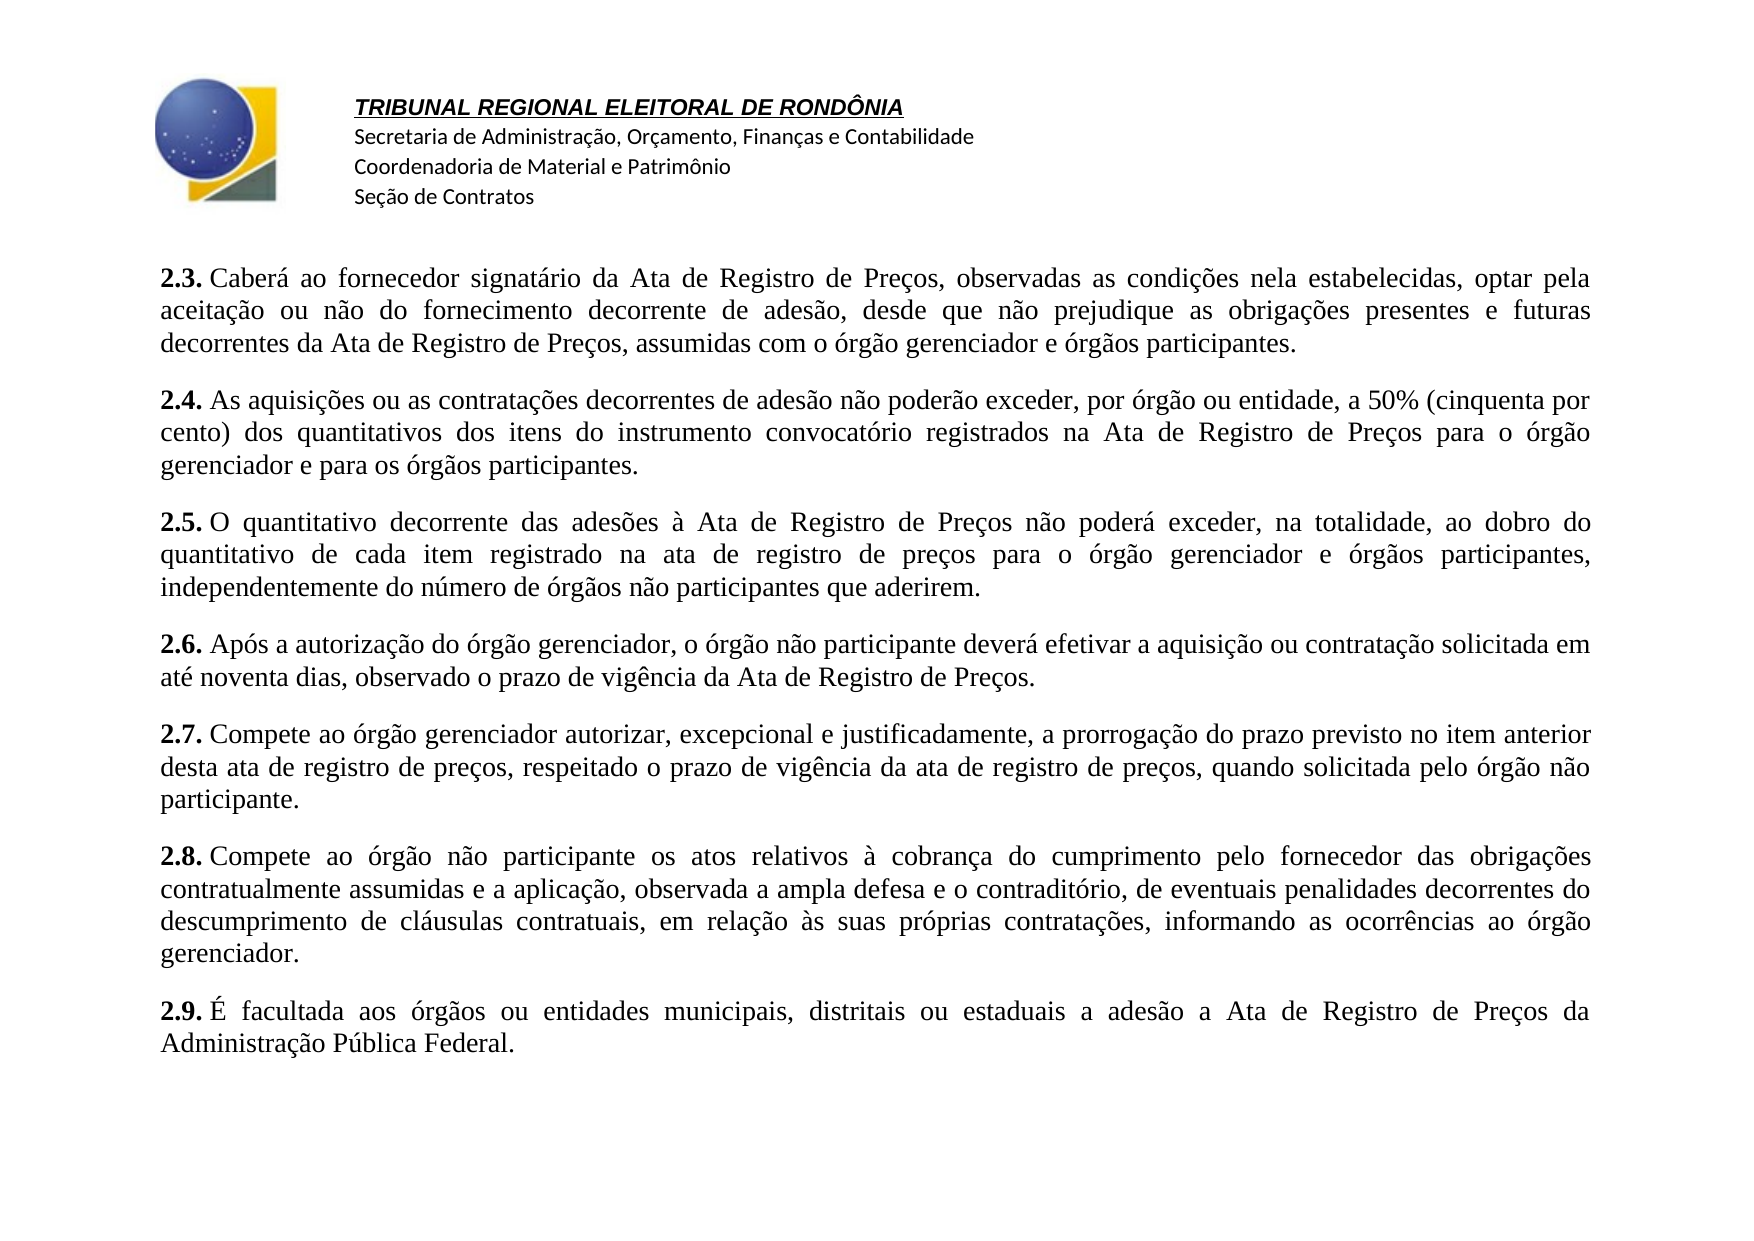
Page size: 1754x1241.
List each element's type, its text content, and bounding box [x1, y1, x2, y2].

text 2.8. Compete ao órgão não participante os atos relativos à cobrança do cumprimento pelo fornecedor das obrigações contratualmente assumidas e a aplicação, observada a ampla defesa e o contraditório, de eventuais penalidades decorrentes do descumprimento de cláusulas contratuais, em relação às suas próprias contratações, informando as ocorrências ao órgão gerenciador. [160, 839, 1594, 969]
text 2.7. Compete ao órgão gerenciador autorizar, excepcional e justificadamente, a prorrogação do prazo previsto no item anterior desta ata de registro de preços, respeitado o prazo de vigência da ata de registro de preços, quando solicitada pelo órgão não participante. [160, 717, 1594, 814]
text 2.9. É facultada aos órgãos ou entidades municipais, distritais ou estaduais a adesão a Ata de Registro de Preços da Administração Pública Federal. [160, 994, 1594, 1059]
text 2.4. As aquisições ou as contratações decorrentes de adesão não poderão exceder, por órgão ou entidade, a 50% (cinquenta por cento) dos quantitativos dos itens do instrumento convocatório registrados na Ata de Registro de Preços para o órgão gerenciador e para os órgãos participantes. [160, 383, 1594, 480]
text 2.5. O quantitativo decorrente das adesões à Ata de Registro de Preços não poderá exceder, na totalidade, ao dobro do quantitativo de cada item registrado na ata de registro de preços para o órgão gerenciador e órgãos participantes, independentemente do número de órgãos não participantes que aderirem. [160, 505, 1594, 602]
text 2.3. Caberá ao fornecedor signatário da Ata de Registro de Preços, observadas as condições nela estabelecidas, optar pela aceitação ou não do fornecimento decorrente de adesão, desde que não prejudique as obrigações presentes e futuras decorrentes da Ata de Registro de Preços, assumidas com o órgão gerenciador e órgãos participantes. [160, 261, 1594, 358]
text 2.6. Após a autorização do órgão gerenciador, o órgão não participante deverá efetivar a aquisição ou contratação solicitada em até noventa dias, observado o prazo de vigência da Ata de Registro de Preços. [160, 627, 1594, 692]
